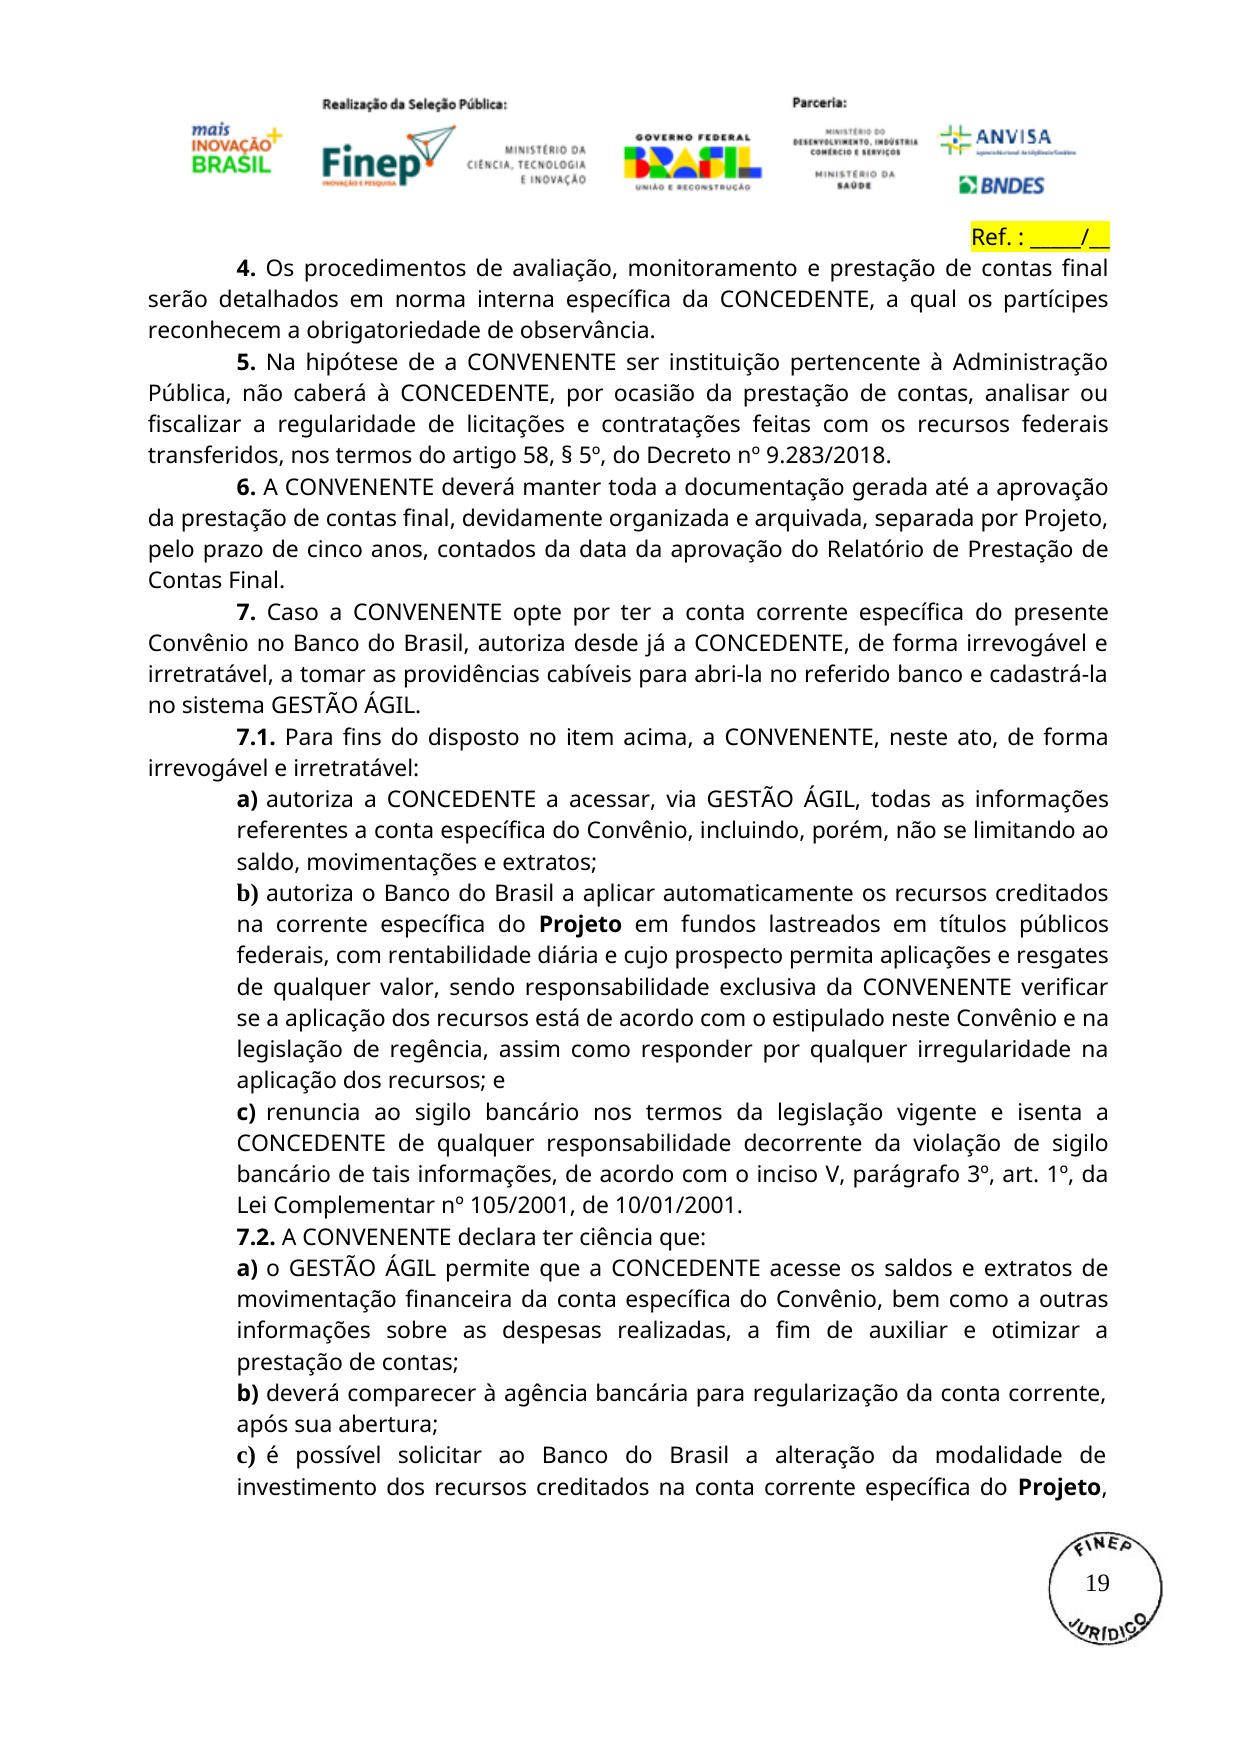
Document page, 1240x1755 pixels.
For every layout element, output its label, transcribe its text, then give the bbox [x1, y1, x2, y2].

text 5. Na hipótese de a CONVENENTE ser instituição pertencente à Administração Pública, não caberá à CONCEDENTE, por ocasião da prestação de contas, analisar ou fiscalizar a regularidade de licitações e contratações feitas com os recursos federais transferidos, nos termos do artigo 58, § 5º, do Decreto nº 9.283/2018. [148, 346, 1110, 471]
list é possível solicitar ao Banco do Brasil a alteração da modalidade de investimento dos recursos creditados na conta corrente específica do Projeto, [236, 1439, 1107, 1502]
text 7.2. A CONVENENTE declara ter ciência que: [236, 1221, 1110, 1252]
text 6. A CONVENENTE deverá manter toda a documentação gerada até a aprovação da prestação de contas final, devidamente organizada e arquivada, separada por Projeto, pelo prazo de cinco anos, contados da data da aprovação do Relatório de Prestação de Contas Final. [148, 471, 1110, 596]
list renuncia ao sigilo bancário nos termos da legislação vigente e isenta a CONCEDENTE de qualquer responsabilidade decorrente da violação de sigilo bancário de tais informações, de acordo com o inciso V, parágrafo 3º, art. 1º, da Lei Complementar nº 105/2001, de 10/01/2001. [236, 1096, 1110, 1221]
text 7.1. Para fins do disposto no item acima, a CONVENENTE, neste ato, de forma irrevogável e irretratável: [148, 721, 1110, 783]
list deverá comparecer à agência bancária para regularização da conta corrente, após sua abertura; [236, 1377, 1107, 1439]
list o GESTÃO ÁGIL permite que a CONCEDENTE acesse os saldos e extratos de movimentação financeira da conta específica do Convênio, bem como a outras informações sobre as despesas realizadas, a fim de auxiliar e otimizar a prestação de contas; [236, 1252, 1110, 1377]
text 4. Os procedimentos de avaliação, monitoramento e prestação de contas final serão detalhados em norma interna específica da CONCEDENTE, a qual os partícipes reconhecem a obrigatoriedade de observância. [148, 252, 1110, 346]
list autoriza a CONCEDENTE a acessar, via GESTÃO ÁGIL, todas as informações referentes a conta específica do Convênio, incluindo, porém, não se limitando ao saldo, movimentações e extratos; [236, 783, 1110, 877]
text 7. Caso a CONVENENTE opte por ter a conta corrente específica do presente Convênio no Banco do Brasil, autoriza desde já a CONCEDENTE, de forma irrevogável e irretratável, a tomar as providências cabíveis para abri-la no referido banco e cadastrá-la no sistema GESTÃO ÁGIL. [148, 596, 1110, 721]
list autoriza o Banco do Brasil a aplicar automaticamente os recursos creditados na corrente específica do Projeto em fundos lastreados em títulos públicos federais, com rentabilidade diária e cujo prospecto permita aplicações e resgates de qualquer valor, sendo responsabilidade exclusiva da CONVENENTE verificar se a aplicação dos recursos está de acordo com o estipulado neste Convênio e na legislação de regência, assim como responder por qualquer irregularidade na aplicação dos recursos; e [236, 877, 1110, 1096]
